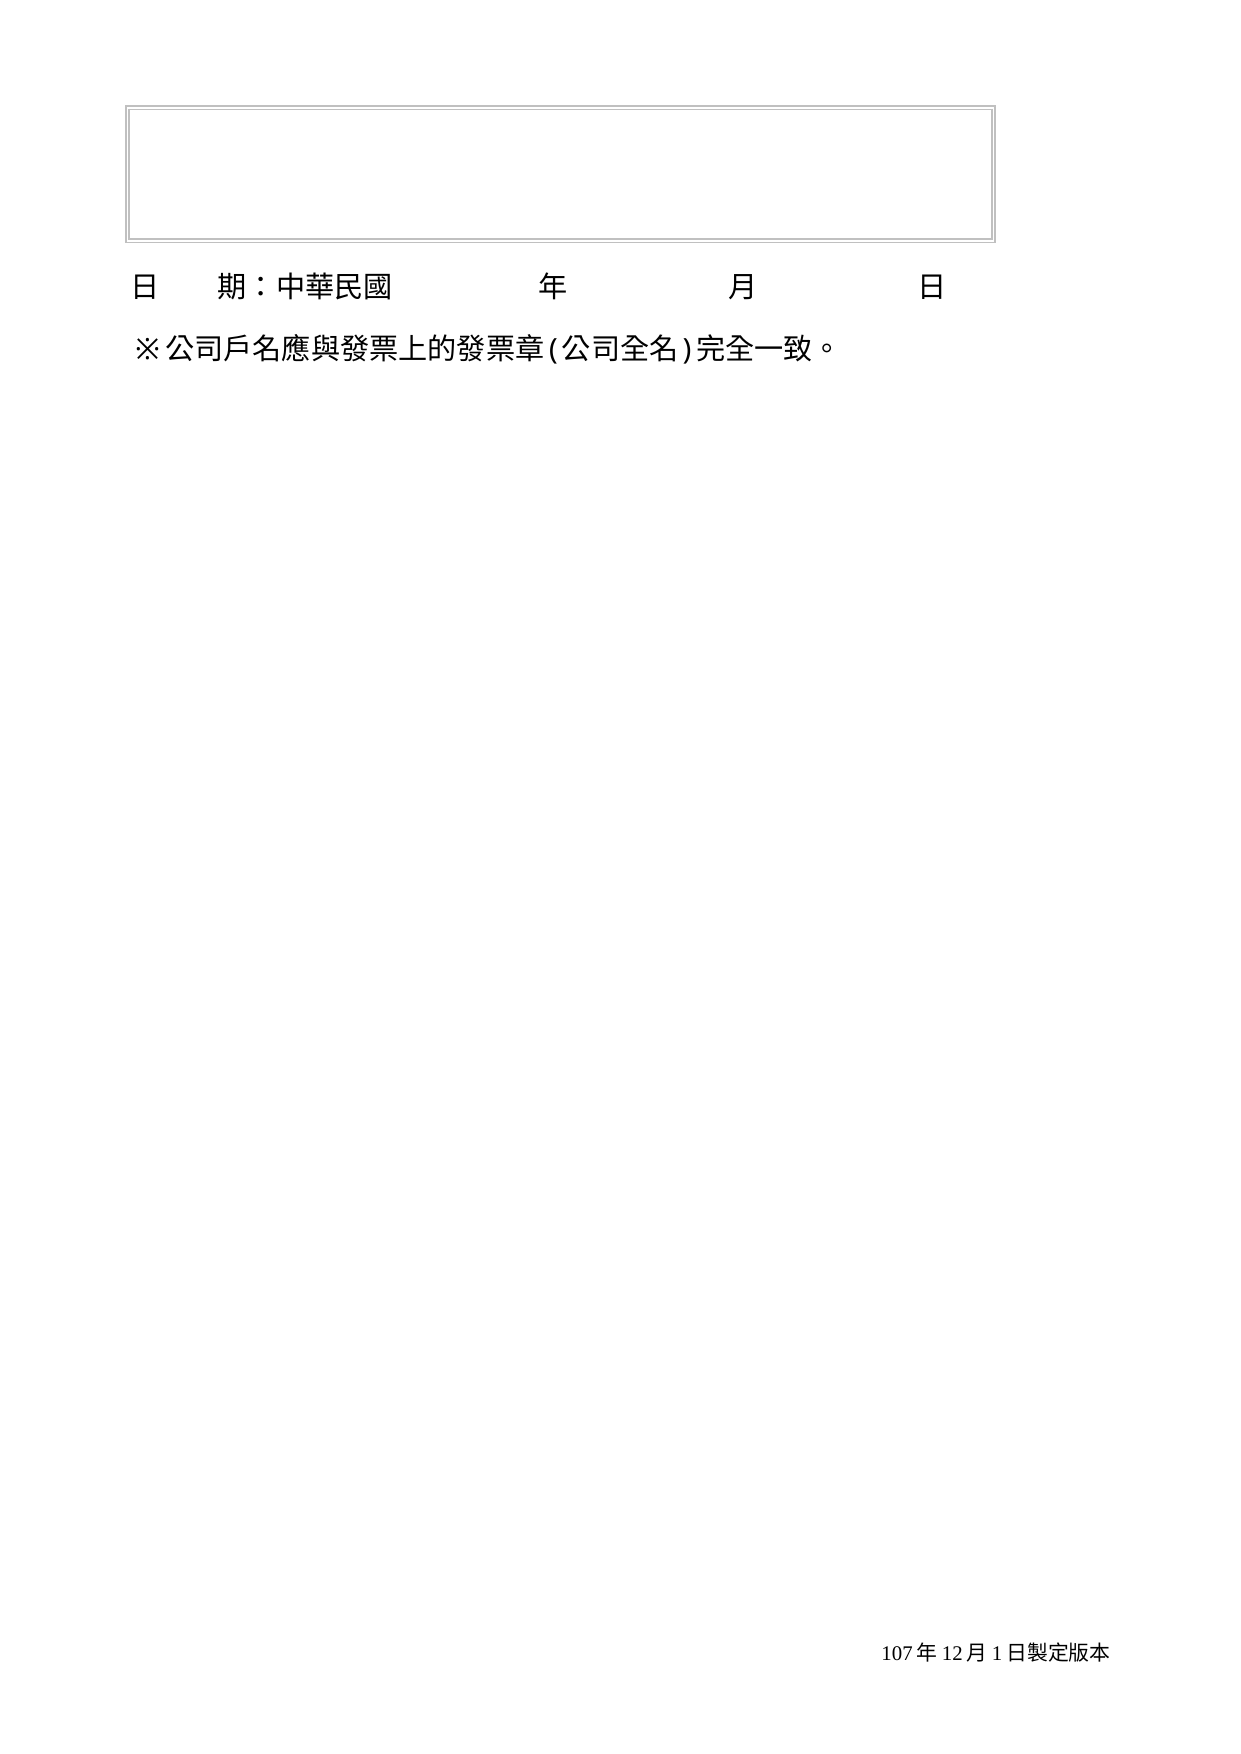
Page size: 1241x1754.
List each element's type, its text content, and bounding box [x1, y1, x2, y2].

text 日 期：中華民國 年 月 日 [130, 243, 1110, 305]
table_cell [130, 110, 991, 238]
text ※公司戶名應與發票上的發票章(公司全名)完全一致。 [130, 305, 1110, 368]
